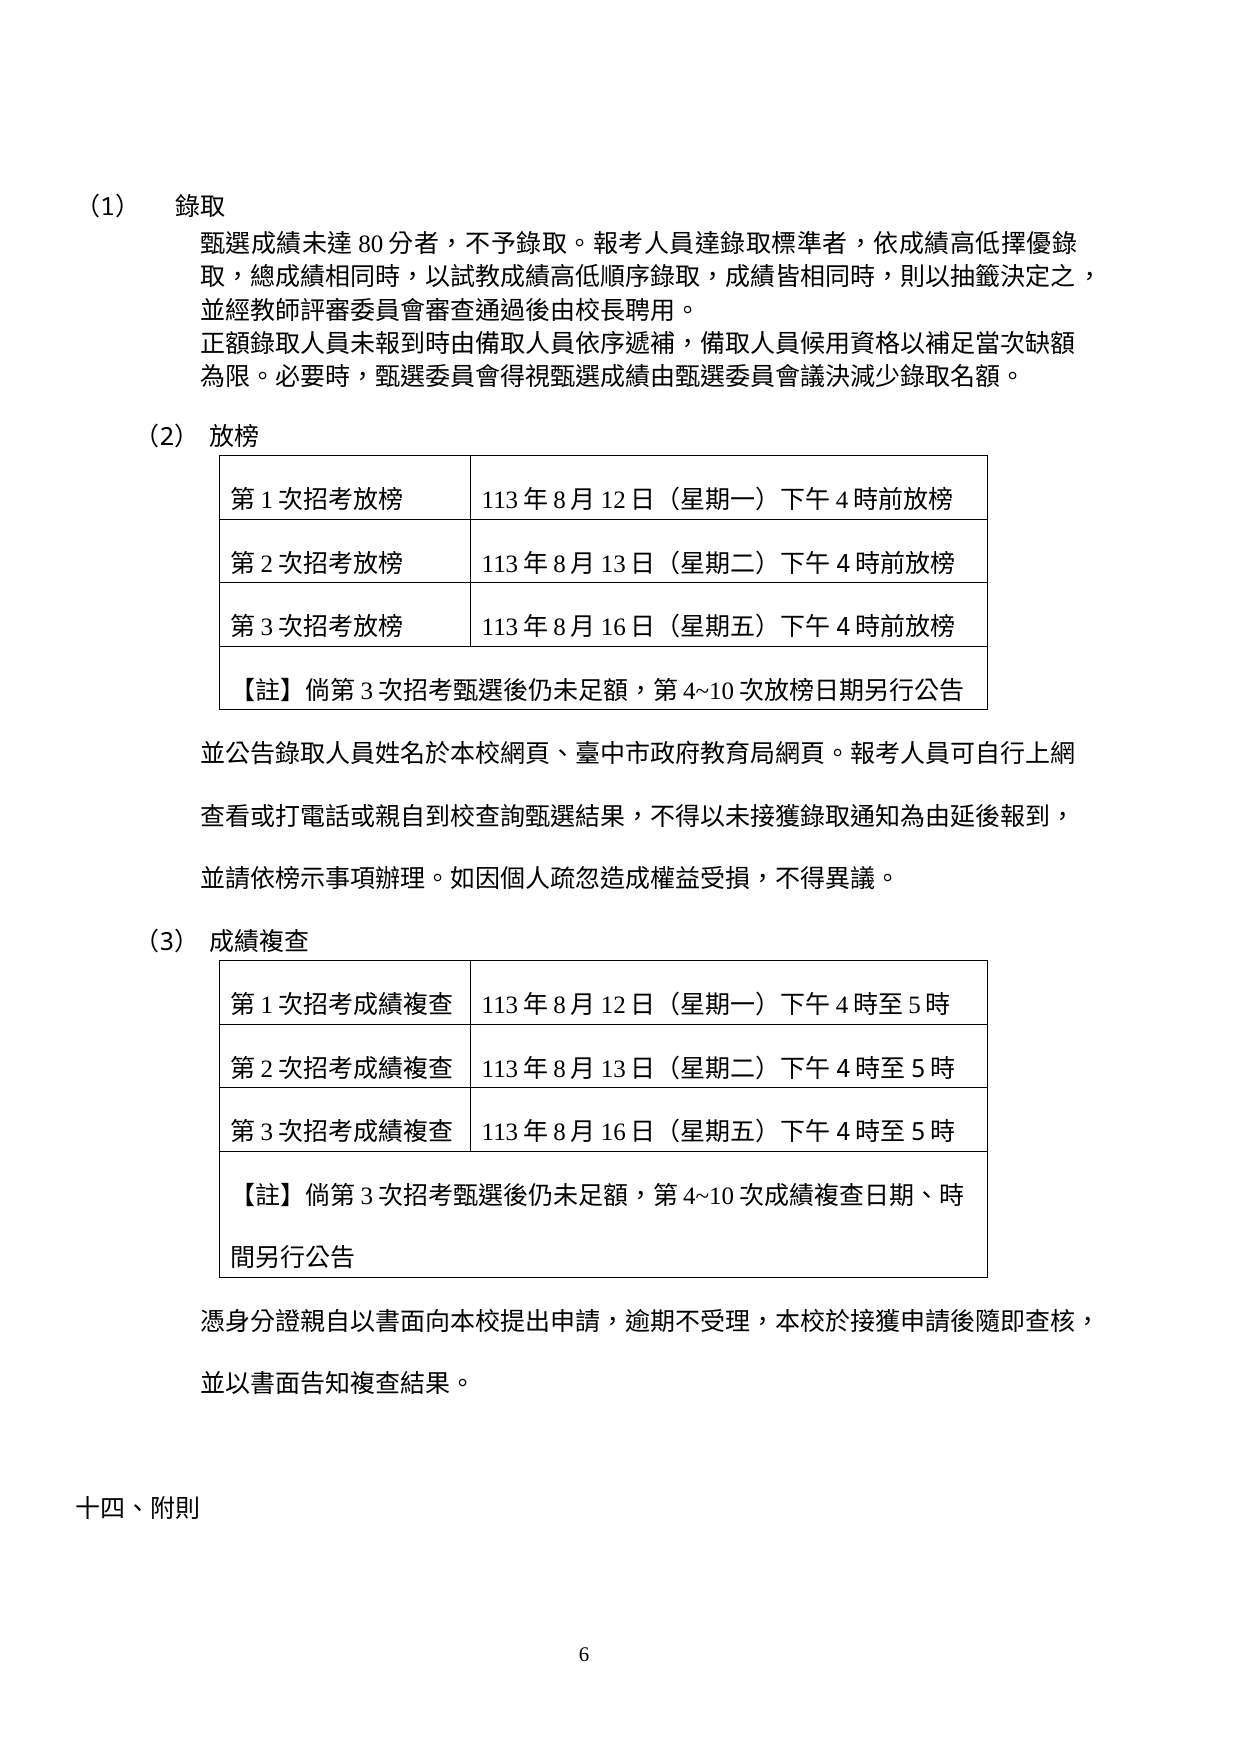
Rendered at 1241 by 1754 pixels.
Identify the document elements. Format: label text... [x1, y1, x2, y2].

table_cell 113年8月13日（星期二）下午4時至5時 [471, 1025, 987, 1087]
table_header 第1次招考成績複查 [220, 961, 470, 1024]
table_header 113年8月12日（星期一）下午4時前放榜 [471, 456, 987, 518]
text 正額錄取人員未報到時由備取人員依序遞補，備取人員候用資格以補足當次缺額為限。必要時，甄選委員會得視甄選成績由甄選委員會議決減少錄取名額。 [200, 326, 1077, 392]
table_header 第1次招考放榜 [220, 456, 470, 518]
list 成績複查 [134, 898, 1093, 960]
table_cell 113年8月16日（星期五）下午4時前放榜 [471, 583, 987, 646]
table_cell 113年8月16日（星期五）下午4時至5時 [471, 1088, 987, 1151]
table_cell 113年8月13日（星期二）下午4時前放榜 [471, 520, 987, 582]
table_cell 第2次招考成績複查 [220, 1025, 470, 1087]
text 十四、附則 [75, 1465, 1093, 1528]
text 憑身分證親自以書面向本校提出申請，逾期不受理，本校於接獲申請後隨即查核，並以書面告知複查結果。 [200, 1278, 1093, 1403]
table_cell 【註】倘第3次招考甄選後仍未足額，第4~10次成績複查日期、時間另行公告 [220, 1152, 987, 1277]
table_cell 第2次招考放榜 [220, 520, 470, 582]
table_cell 第3次招考成績複查 [220, 1088, 470, 1151]
table_cell 【註】倘第3次招考甄選後仍未足額，第4~10次放榜日期另行公告 [220, 647, 987, 709]
table_cell 第3次招考放榜 [220, 583, 470, 646]
text 並公告錄取人員姓名於本校網頁、臺中市政府教育局網頁。報考人員可自行上網查看或打電話或親自到校查詢甄選結果，不得以未接獲錄取通知為由延後報到，並請依榜示事項辦理。如因個人疏忽造成權益受損，不得異議。 [200, 710, 1083, 898]
text 甄選成績未達80分者，不予錄取。報考人員達錄取標準者，依成績高低擇優錄取，總成績相同時，以試教成績高低順序錄取，成績皆相同時，則以抽籤決定之，並經教師評審委員會審查通過後由校長聘用。 [200, 226, 1077, 326]
list 錄取 [75, 163, 1077, 226]
list 放榜 [134, 392, 1093, 455]
table_header 113年8月12日（星期一）下午4時至5時 [471, 961, 987, 1024]
